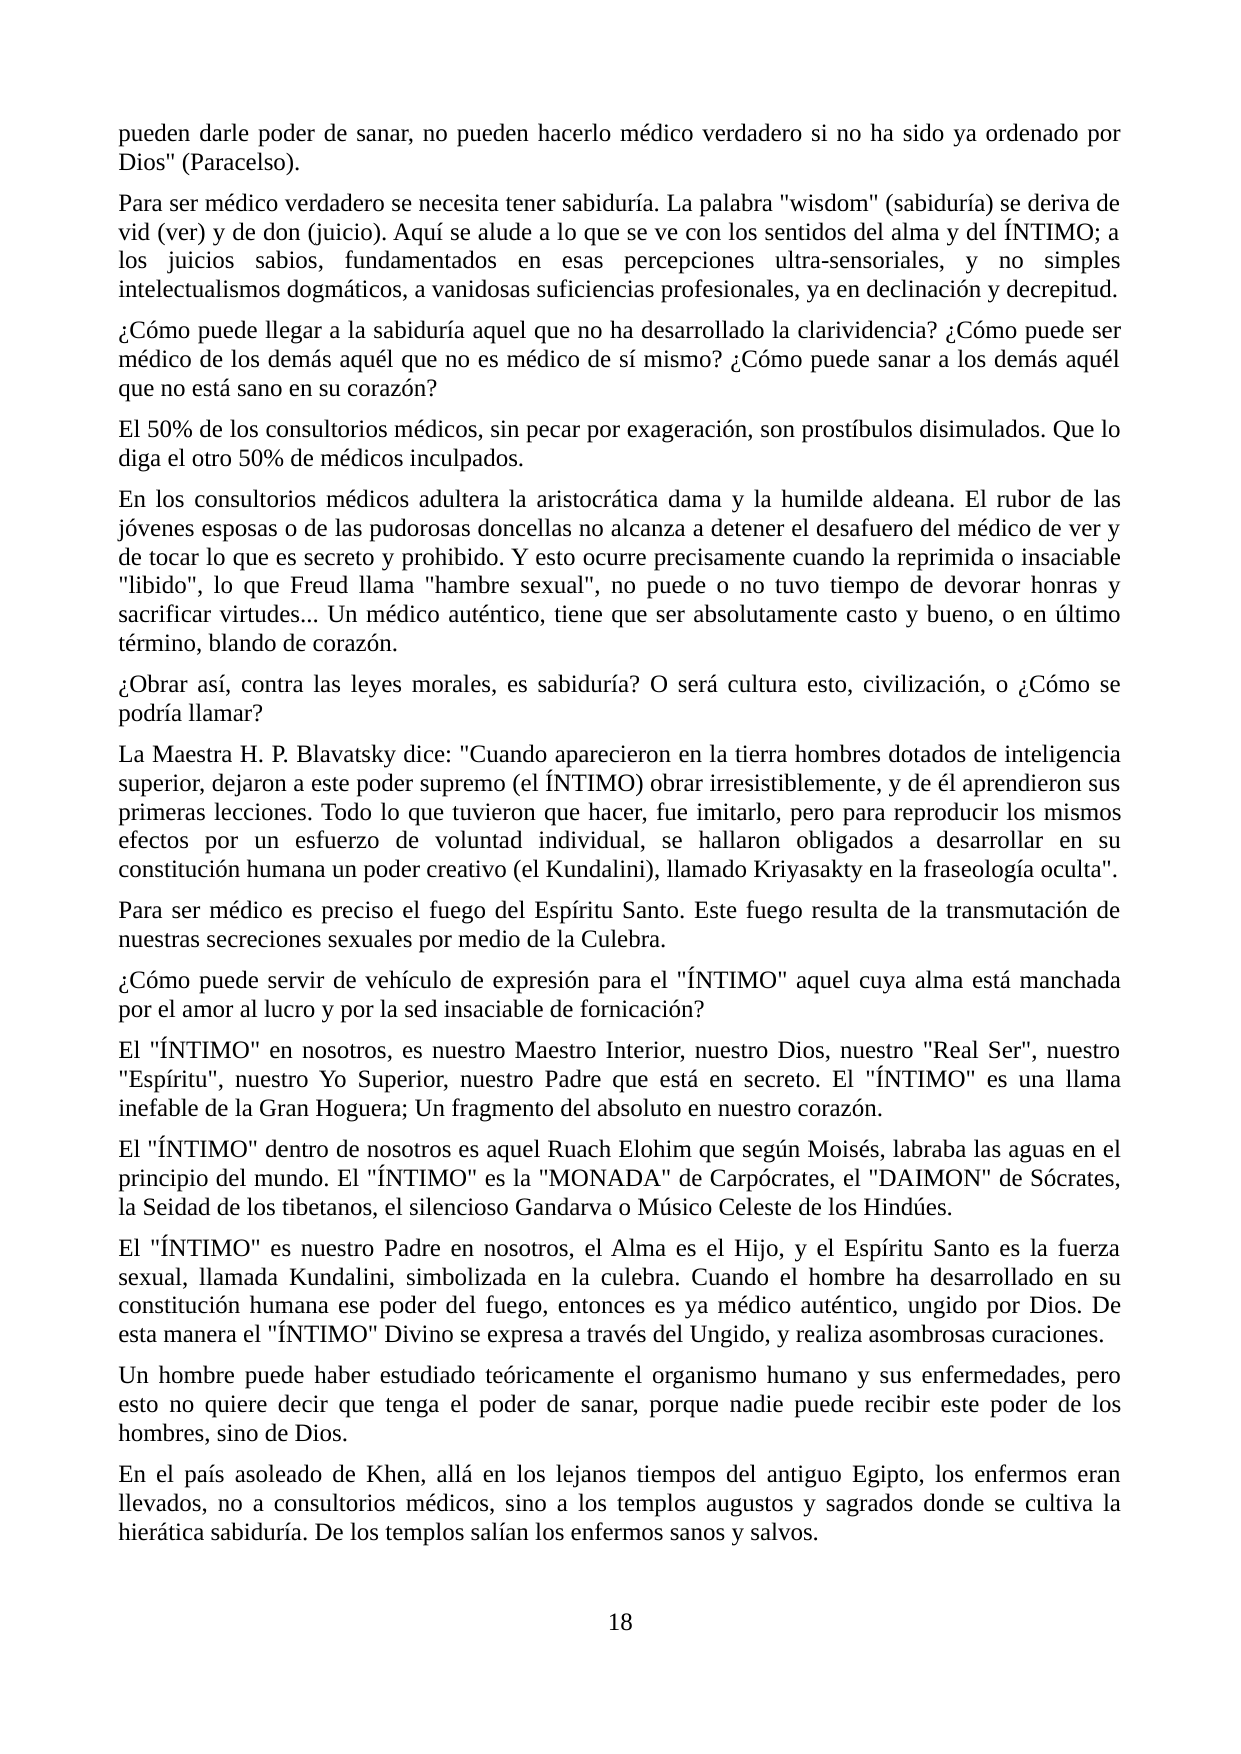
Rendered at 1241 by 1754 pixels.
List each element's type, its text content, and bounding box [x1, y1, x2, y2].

text En los consultorios médicos adultera la aristocrática dama y la humilde aldeana. El rubor de las jóvenes esposas o de las pudorosas doncellas no alcanza a detener el desafuero del médico de ver y de tocar lo que es secreto y prohibido. Y esto ocurre precisamente cuando la reprimida o insaciable "libido", lo que Freud llama "hambre sexual", no puede o no tuvo tiempo de devorar honras y sacrificar virtudes... Un médico auténtico, tiene que ser absolutamente casto y bueno, o en último término, blando de corazón. [118, 484, 1122, 657]
text El "ÍNTIMO" en nosotros, es nuestro Maestro Interior, nuestro Dios, nuestro "Real Ser", nuestro "Espíritu", nuestro Yo Superior, nuestro Padre que está en secreto. El "ÍNTIMO" es una llama inefable de la Gran Hoguera; Un fragmento del absoluto en nuestro corazón. [118, 1036, 1122, 1122]
text El "ÍNTIMO" es nuestro Padre en nosotros, el Alma es el Hijo, y el Espíritu Santo es la fuerza sexual, llamada Kundalini, simbolizada en la culebra. Cuando el hombre ha desarrollado en su constitución humana ese poder del fuego, entonces es ya médico auténtico, ungido por Dios. De esta manera el "ÍNTIMO" Divino se expresa a través del Ungido, y realiza asombrosas curaciones. [118, 1233, 1122, 1348]
text ¿Obrar así, contra las leyes morales, es sabiduría? O será cultura esto, civilización, o ¿Cómo se podría llamar? [118, 669, 1122, 727]
text El "ÍNTIMO" dentro de nosotros es aquel Ruach Elohim que según Moisés, labraba las aguas en el principio del mundo. El "ÍNTIMO" es la "MONADA" de Carpócrates, el "DAIMON" de Sócrates, la Seidad de los tibetanos, el silencioso Gandarva o Músico Celeste de los Hindúes. [118, 1134, 1122, 1221]
text Para ser médico es preciso el fuego del Espíritu Santo. Este fuego resulta de la transmutación de nuestras secreciones sexuales por medio de la Culebra. [118, 896, 1122, 953]
text Para ser médico verdadero se necesita tener sabiduría. La palabra "wisdom" (sabiduría) se deriva de vid (ver) y de don (juicio). Aquí se alude a lo que se ve con los sentidos del alma y del ÍNTIMO; a los juicios sabios, fundamentados en esas percepciones ultra-sensoriales, y no simples intelectualismos dogmáticos, a vanidosas suficiencias profesionales, ya en declinación y decrepitud. [118, 188, 1122, 303]
text El 50% de los consultorios médicos, sin pecar por exageración, son prostíbulos disimulados. Que lo diga el otro 50% de médicos inculpados. [118, 414, 1122, 472]
text En el país asoleado de Khen, allá en los lejanos tiempos del antiguo Egipto, los enfermos eran llevados, no a consultorios médicos, sino a los templos augustos y sagrados donde se cultiva la hierática sabiduría. De los templos salían los enfermos sanos y salvos. [118, 1459, 1122, 1546]
text Un hombre puede haber estudiado teóricamente el organismo humano y sus enfermedades, pero esto no quiere decir que tenga el poder de sanar, porque nadie puede recibir este poder de los hombres, sino de Dios. [118, 1361, 1122, 1447]
text ¿Cómo puede servir de vehículo de expresión para el "ÍNTIMO" aquel cuya alma está manchada por el amor al lucro y por la sed insaciable de fornicación? [118, 966, 1122, 1023]
text La Maestra H. P. Blavatsky dice: "Cuando aparecieron en la tierra hombres dotados de inteligencia superior, dejaron a este poder supremo (el ÍNTIMO) obrar irresistiblemente, y de él aprendieron sus primeras lecciones. Todo lo que tuvieron que hacer, fue imitarlo, pero para reproducir los mismos efectos por un esfuerzo de voluntad individual, se hallaron obligados a desarrollar en su constitución humana un poder creativo (el Kundalini), llamado Kriyasakty en la fraseología oculta". [118, 739, 1122, 883]
text pueden darle poder de sanar, no pueden hacerlo médico verdadero si no ha sido ya ordenado por Dios" (Paracelso). [118, 118, 1122, 176]
text ¿Cómo puede llegar a la sabiduría aquel que no ha desarrollado la clarividencia? ¿Cómo puede ser médico de los demás aquél que no es médico de sí mismo? ¿Cómo puede sanar a los demás aquél que no está sano en su corazón? [118, 316, 1122, 402]
